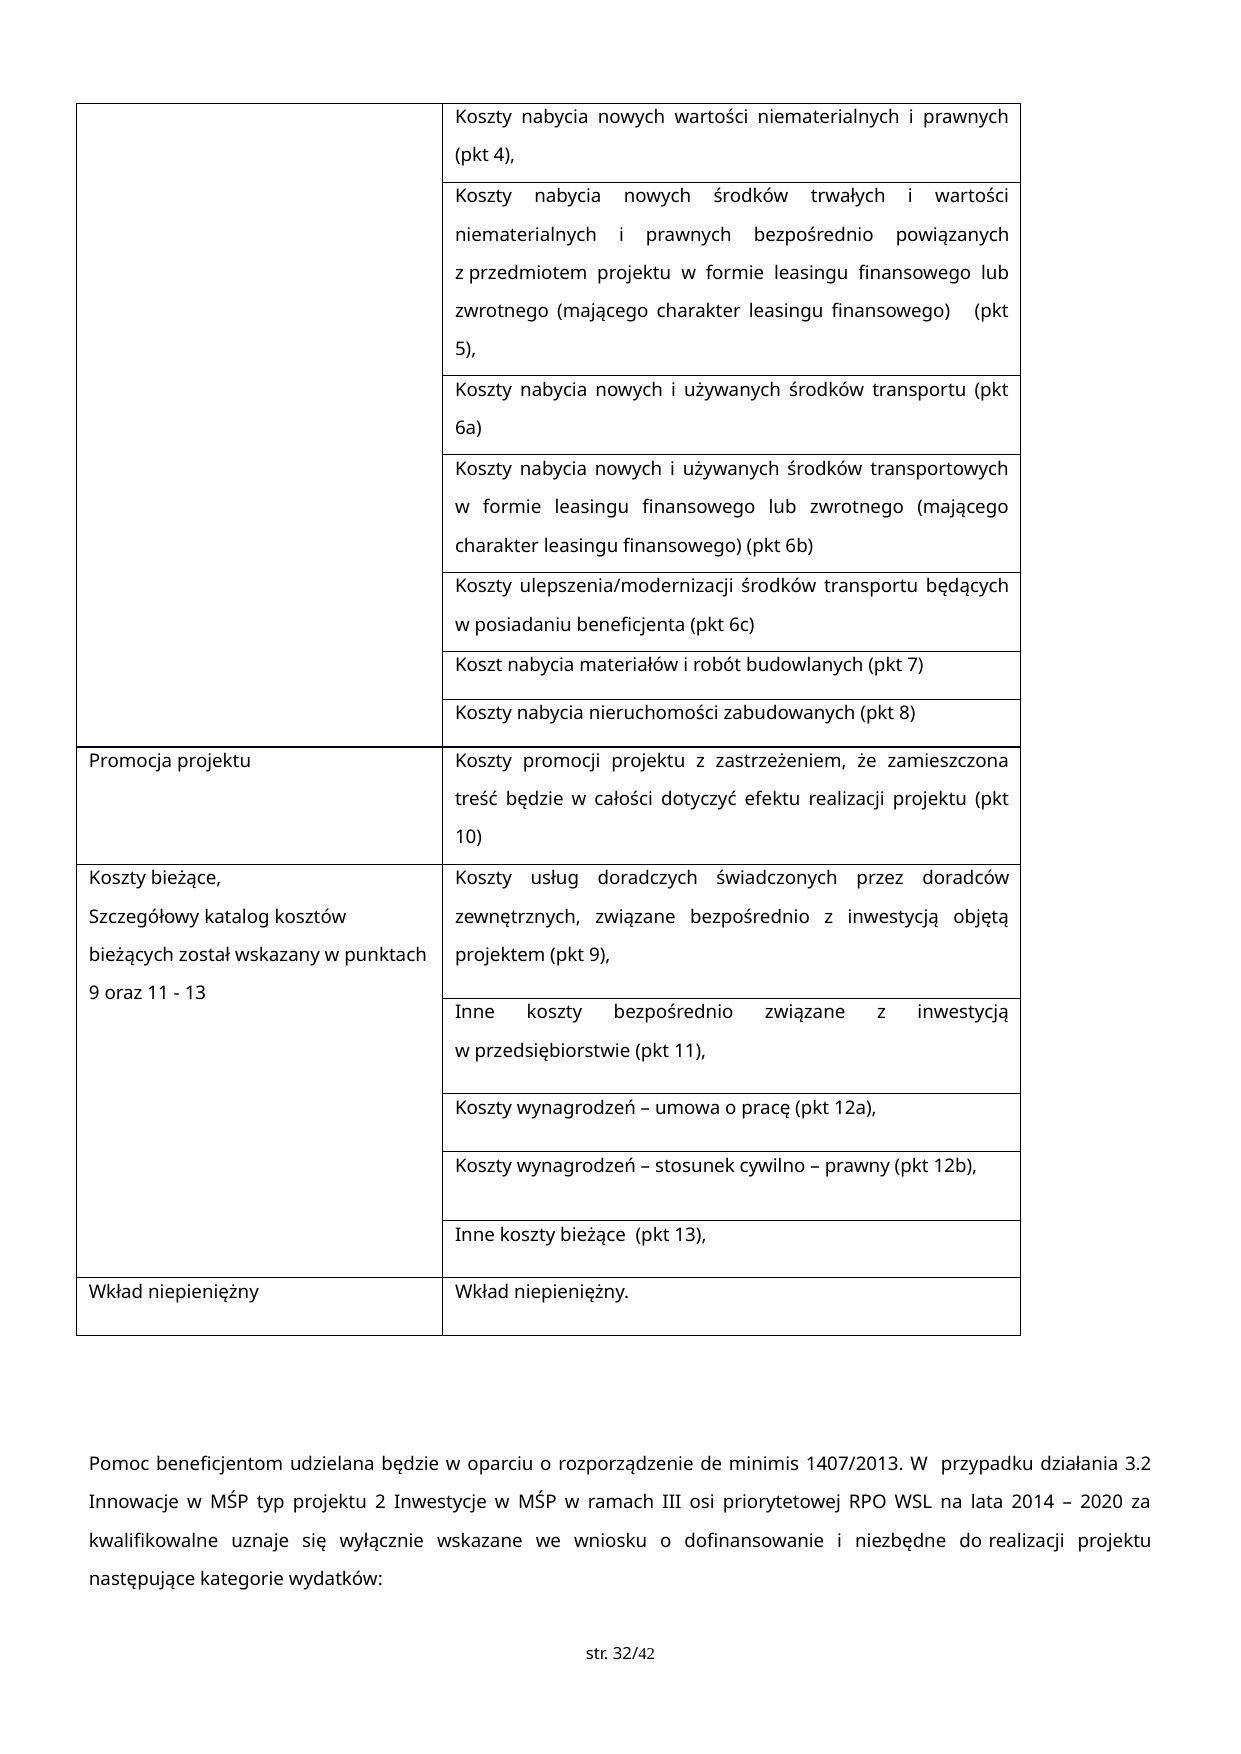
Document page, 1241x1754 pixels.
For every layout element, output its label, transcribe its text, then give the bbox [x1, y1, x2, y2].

table_cell Koszty usług doradczych świadczonych przez doradców zewnętrznych, związane bezpośrednio z inwestycją objętą projektem (pkt 9), [443, 865, 1020, 998]
table_cell Koszty nabycia nieruchomości zabudowanych (pkt 8) [443, 700, 1020, 746]
table_cell Wkład niepieniężny. [443, 1278, 1020, 1335]
table_cell Inne koszty bieżące (pkt 13), [443, 1221, 1020, 1277]
table_cell Koszty ulepszenia/modernizacji środków transportu będących w posiadaniu beneficjenta (pkt 6c) [443, 573, 1020, 651]
table_cell Koszty nabycia nowych wartości niematerialnych i prawnych (pkt 4), [443, 104, 1020, 182]
table_header [77, 104, 442, 746]
table_cell Promocja projektu [77, 748, 442, 864]
table_cell Koszty nabycia nowych i używanych środków transportu (pkt 6a) [443, 376, 1020, 454]
table_cell Wkład niepieniężny [77, 1278, 442, 1335]
table_cell Koszty nabycia nowych i używanych środków transportowych w formie leasingu finansowego lub zwrotnego (mającego charakter leasingu finansowego) (pkt 6b) [443, 455, 1020, 572]
table_cell Koszty bieżące, Szczegółowy katalog kosztów bieżących został wskazany w punktach 9 oraz 11 - 13 [77, 865, 442, 1277]
table_cell Inne koszty bezpośrednio związane z inwestycją w przedsiębiorstwie (pkt 11), [443, 999, 1020, 1093]
table_cell Koszty wynagrodzeń – stosunek cywilno – prawny (pkt 12b), [443, 1152, 1020, 1220]
table_cell Koszty wynagrodzeń – umowa o pracę (pkt 12a), [443, 1094, 1020, 1151]
table_cell Koszty nabycia nowych środków trwałych i wartości niematerialnych i prawnych bezpośrednio powiązanych z przedmiotem projektu w formie leasingu finansowego lub zwrotnego (mającego charakter leasingu finansowego) (pkt 5), [443, 183, 1020, 375]
text Pomoc beneficjentom udzielana będzie w oparciu o rozporządzenie de minimis 1407/2013. W przypadku działania 3.2 Innowacje w MŚP typ projektu 2 Inwestycje w MŚP w ramach III osi priorytetowej RPO WSL na lata 2014 – 2020 za kwalifikowalne uznaje się wyłącznie wskazane we wniosku o dofinansowanie i niezbędne do realizacji projektu następujące kategorie wydatków: [89, 1451, 1152, 1591]
table_cell Koszty promocji projektu z zastrzeżeniem, że zamieszczona treść będzie w całości dotyczyć efektu realizacji projektu (pkt 10) [443, 748, 1020, 864]
table_cell Koszt nabycia materiałów i robót budowlanych (pkt 7) [443, 652, 1020, 698]
